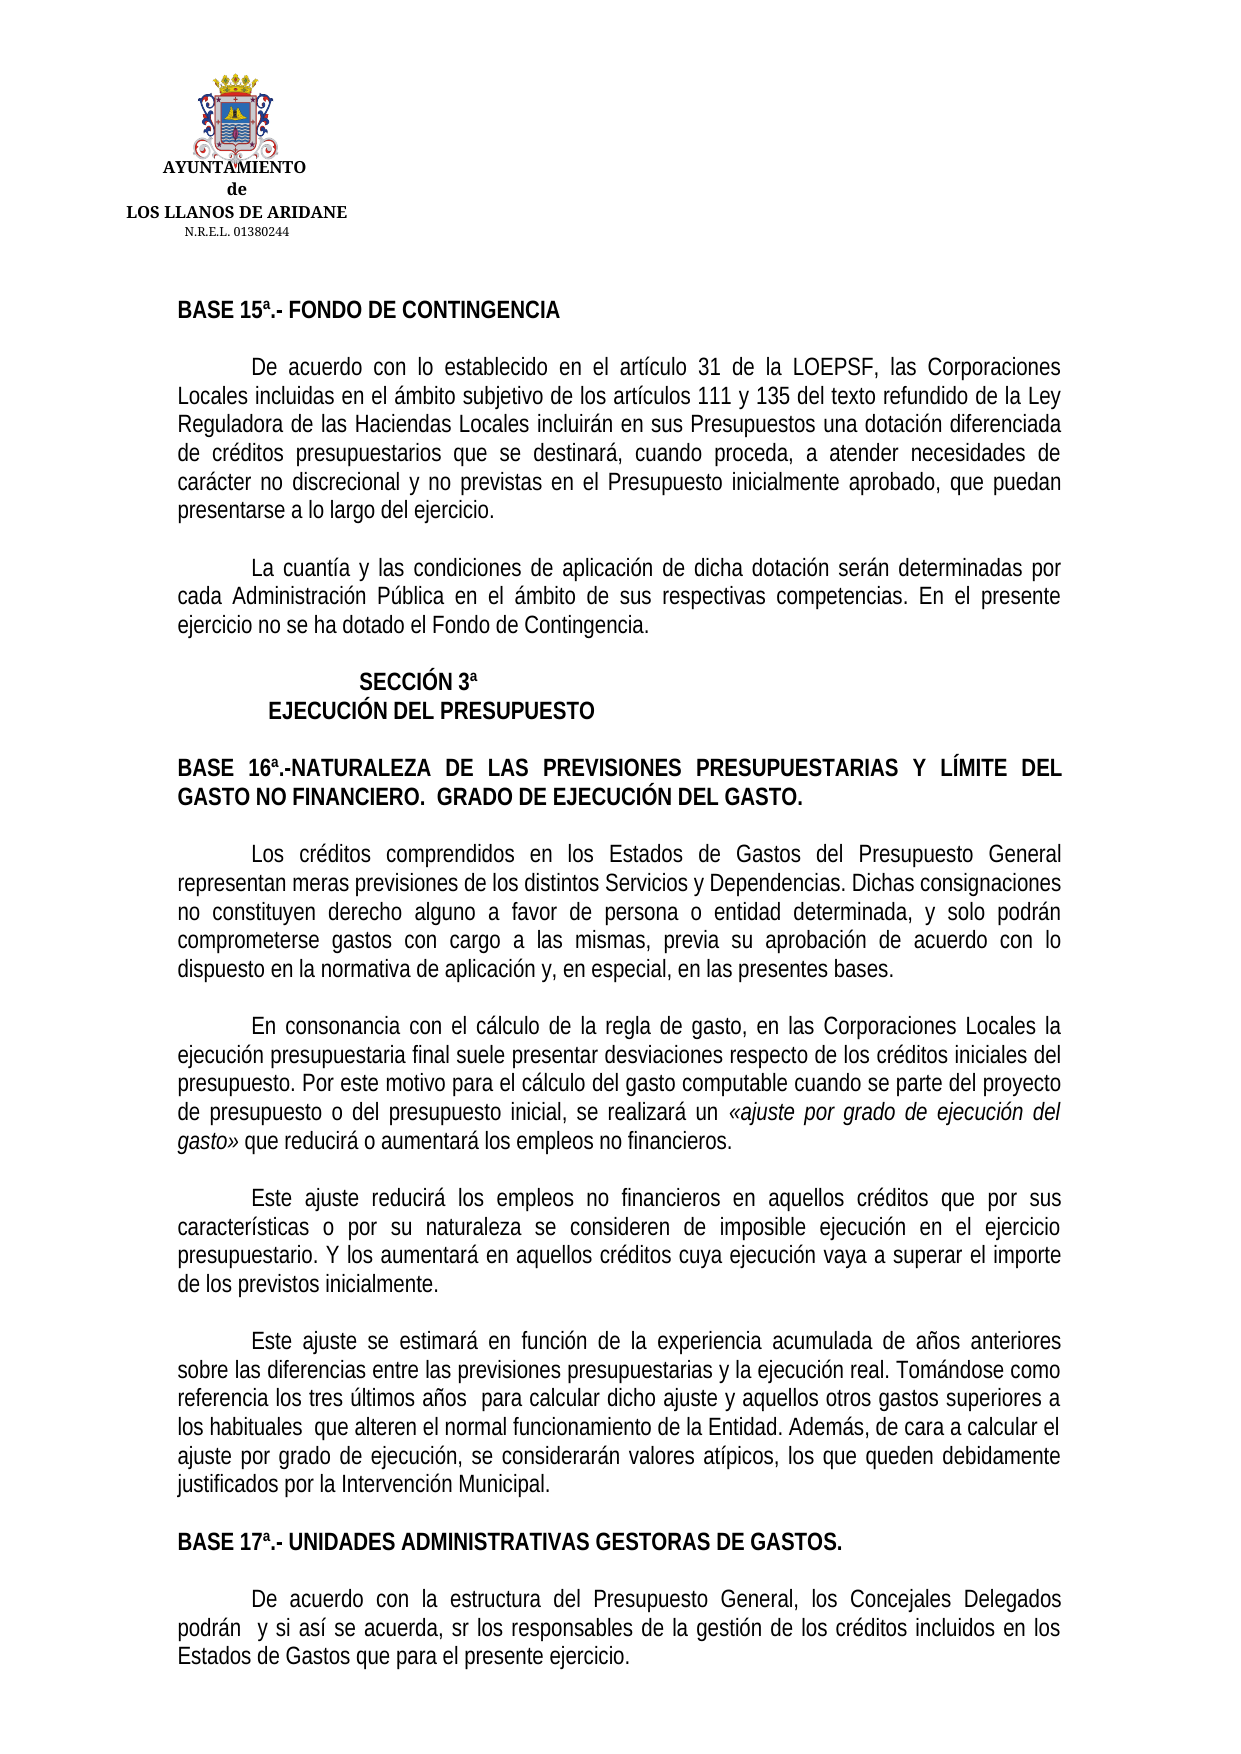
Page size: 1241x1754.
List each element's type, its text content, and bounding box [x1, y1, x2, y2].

text En consonancia con el cálculo de la regla de gasto, en las Corporaciones Locales la ejecución presupuestaria final suele presentar desviaciones respecto de los créditos iniciales del presupuesto. Por este motivo para el cálculo del gasto computable cuando se parte del proyecto de presupuesto o del presupuesto inicial, se realizará un «ajuste por grado de ejecución del gasto» que reducirá o aumentará los empleos no financieros. [177, 1011, 1063, 1154]
picture [192, 73, 279, 169]
text BASE 16ª.-Naturaleza de las previsiones presupuestarias y límite del gasto no financiero. GRADO DE EJECUCIÓN DEL GASTO. [177, 753, 1063, 811]
text Este ajuste se estimará en función de la experiencia acumulada de años anteriores sobre las diferencias entre las previsiones presupuestarias y la ejecución real. Tomándose como referencia los tres últimos años para calcular dicho ajuste y aquellos otros gastos superiores a los habituales que alteren el normal funcionamiento de la Entidad. Además, de cara a calcular el ajuste por grado de ejecución, se considerarán valores atípicos, los que queden debidamente justificados por la Intervención Municipal. [177, 1326, 1063, 1498]
list SECCIÓN 3ª [177, 667, 1063, 696]
text De acuerdo con lo establecido en el artículo 31 de la LOEPSF, las Corporaciones Locales incluidas en el ámbito subjetivo de los artículos 111 y 135 del texto refundido de la Ley Reguladora de las Haciendas Locales incluirán en sus Presupuestos una dotación diferenciada de créditos presupuestarios que se destinará, cuando proceda, a atender necesidades de carácter no discrecional y no previstas en el Presupuesto inicialmente aprobado, que puedan presentarse a lo largo del ejercicio. [177, 352, 1063, 524]
text Este ajuste reducirá los empleos no financieros en aquellos créditos que por sus características o por su naturaleza se consideren de imposible ejecución en el ejercicio presupuestario. Y los aumentará en aquellos créditos cuya ejecución vaya a superar el importe de los previstos inicialmente. [177, 1183, 1063, 1297]
text De acuerdo con la estructura del Presupuesto General, los Concejales Delegados podrán y si así se acuerda, sr los responsables de la gestión de los créditos incluidos en los Estados de Gastos que para el presente ejercicio. [177, 1584, 1063, 1670]
text Los créditos comprendidos en los Estados de Gastos del Presupuesto General representan meras previsiones de los distintos Servicios y Dependencias. Dichas consignaciones no constituyen derecho alguno a favor de persona o entidad determinada, y solo podrán comprometerse gastos con cargo a las mismas, previa su aprobación de acuerdo con lo dispuesto en la normativa de aplicación y, en especial, en las presentes bases. [177, 839, 1063, 982]
list EJECUCIÓN DEL PRESUPUESTO [177, 696, 1063, 724]
text BASE 15ª.- FONDO DE CONTINGENCIA [177, 295, 1063, 323]
text BASE 17ª.- UNIDADES ADMINISTRATIVAS GESTORAS DE GASTOS. [177, 1527, 1063, 1555]
text La cuantía y las condiciones de aplicación de dicha dotación serán determinadas por cada Administración Pública en el ámbito de sus respectivas competencias. En el presente ejercicio no se ha dotado el Fondo de Contingencia. [177, 553, 1063, 639]
